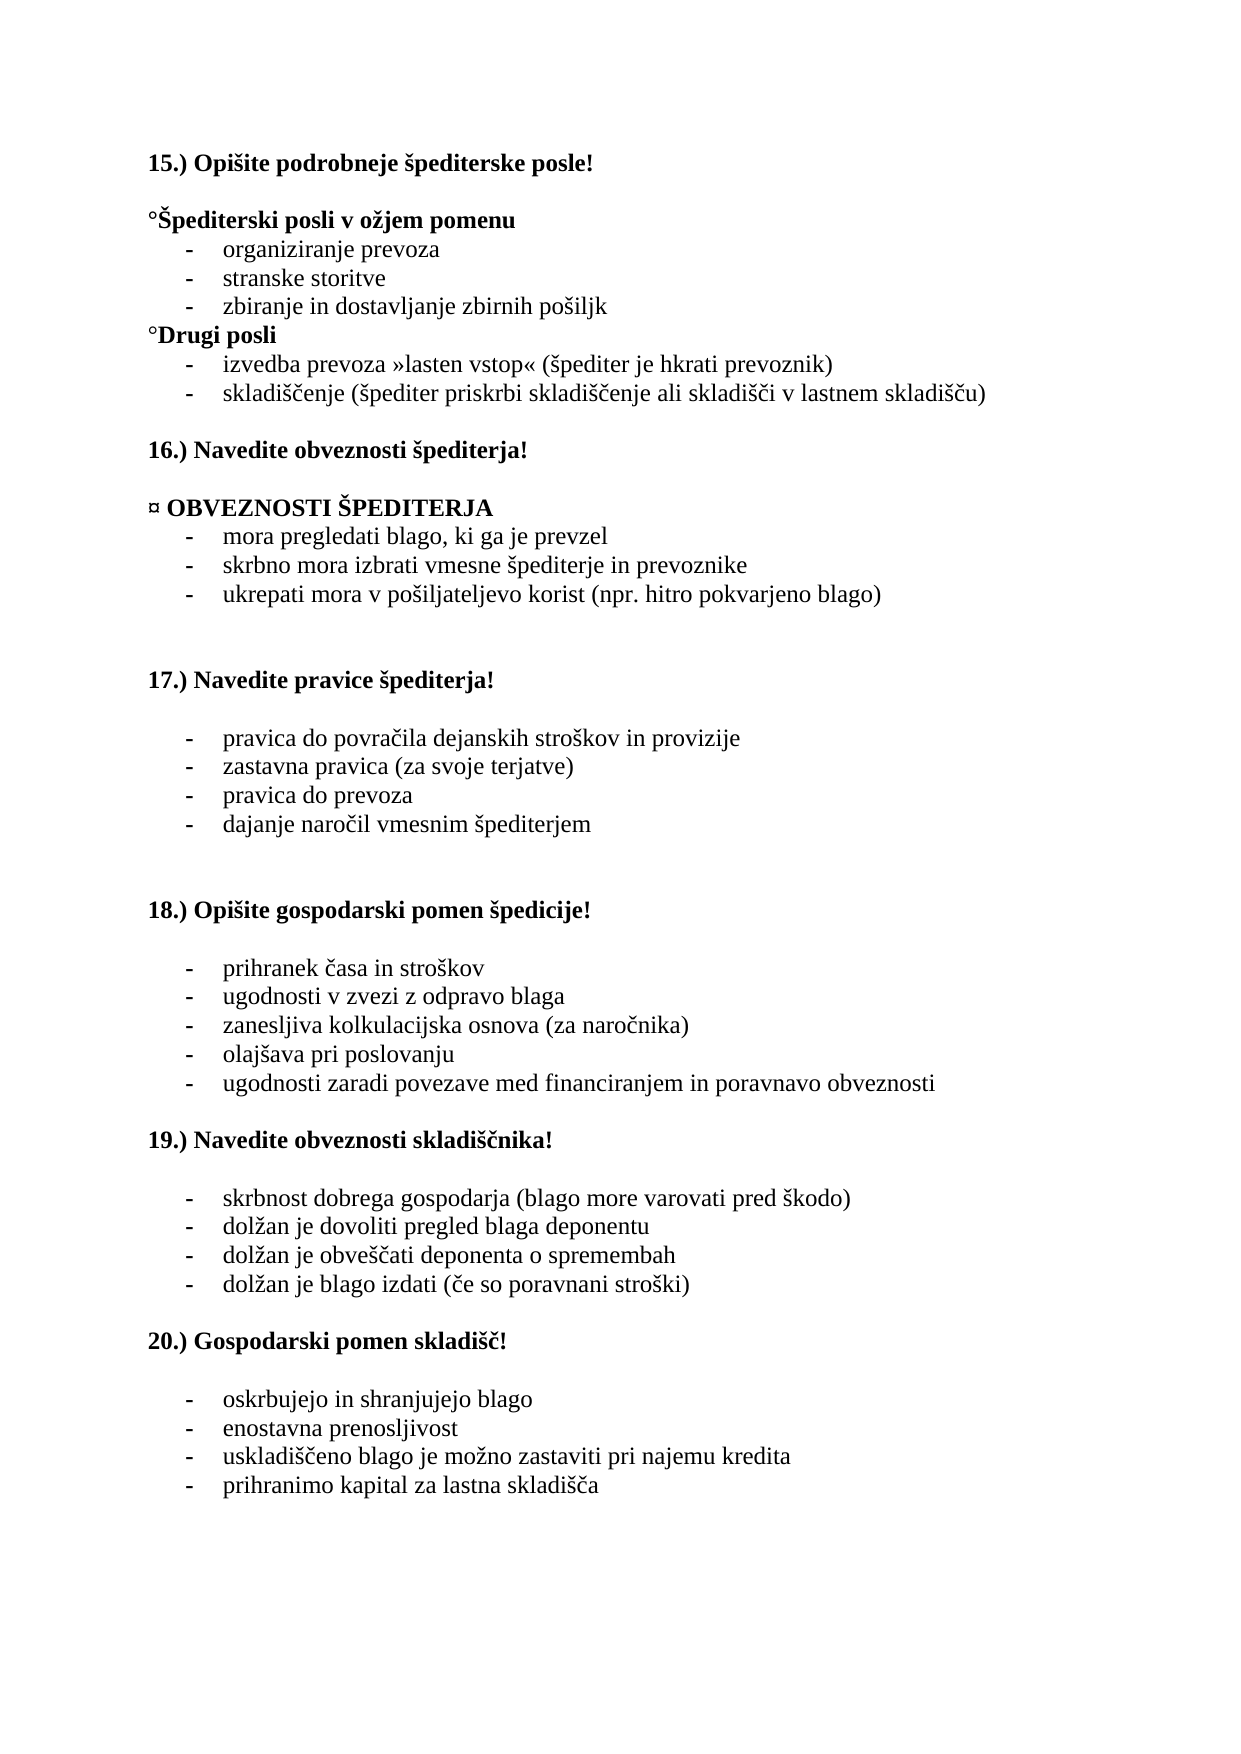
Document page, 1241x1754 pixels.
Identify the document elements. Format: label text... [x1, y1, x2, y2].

text 16.) Navedite obveznosti špediterja! [148, 435, 1093, 464]
list skladiščenje (špediter priskrbi skladiščenje ali skladišči v lastnem skladišču) [185, 378, 1093, 406]
text °Špediterski posli v ožjem pomenu [148, 205, 1093, 234]
text 15.) Opišite podrobneje špediterske posle! [148, 148, 1093, 176]
list ugodnosti zaradi povezave med financiranjem in poravnavo obveznosti [185, 1068, 1093, 1096]
list uskladiščeno blago je možno zastaviti pri najemu kredita [185, 1441, 1093, 1470]
list organiziranje prevoza [185, 234, 1093, 263]
text 18.) Opišite gospodarski pomen špedicije! [148, 895, 1093, 924]
list oskrbujejo in shranjujejo blago [185, 1384, 1093, 1413]
text ¤ OBVEZNOSTI ŠPEDITERJA [148, 493, 1093, 521]
list dolžan je dovoliti pregled blaga deponentu [185, 1211, 1093, 1240]
list dolžan je blago izdati (če so poravnani stroški) [185, 1269, 1093, 1298]
text 20.) Gospodarski pomen skladišč! [148, 1326, 1093, 1355]
list prihranimo kapital za lastna skladišča [185, 1470, 1093, 1499]
text °Drugi posli [148, 320, 1093, 349]
list zanesljiva kolkulacijska osnova (za naročnika) [185, 1010, 1093, 1039]
text 19.) Navedite obveznosti skladiščnika! [148, 1125, 1093, 1154]
list mora pregledati blago, ki ga je prevzel [185, 521, 1093, 550]
list ukrepati mora v pošiljateljevo korist (npr. hitro pokvarjeno blago) [185, 579, 1093, 608]
list prihranek časa in stroškov [185, 953, 1093, 981]
list zastavna pravica (za svoje terjatve) [185, 751, 1093, 780]
list enostavna prenosljivost [185, 1413, 1093, 1441]
list pravica do prevoza [185, 780, 1093, 809]
list dajanje naročil vmesnim špediterjem [185, 809, 1093, 838]
list zbiranje in dostavljanje zbirnih pošiljk [185, 291, 1093, 320]
list dolžan je obveščati deponenta o spremembah [185, 1240, 1093, 1269]
list olajšava pri poslovanju [185, 1039, 1093, 1068]
list stranske storitve [185, 263, 1093, 291]
list pravica do povračila dejanskih stroškov in provizije [185, 723, 1093, 751]
list izvedba prevoza »lasten vstop« (špediter je hkrati prevoznik) [185, 349, 1093, 378]
list skrbno mora izbrati vmesne špediterje in prevoznike [185, 550, 1093, 579]
list ugodnosti v zvezi z odpravo blaga [185, 981, 1093, 1010]
text 17.) Navedite pravice špediterja! [148, 665, 1093, 694]
list skrbnost dobrega gospodarja (blago more varovati pred škodo) [185, 1183, 1093, 1211]
